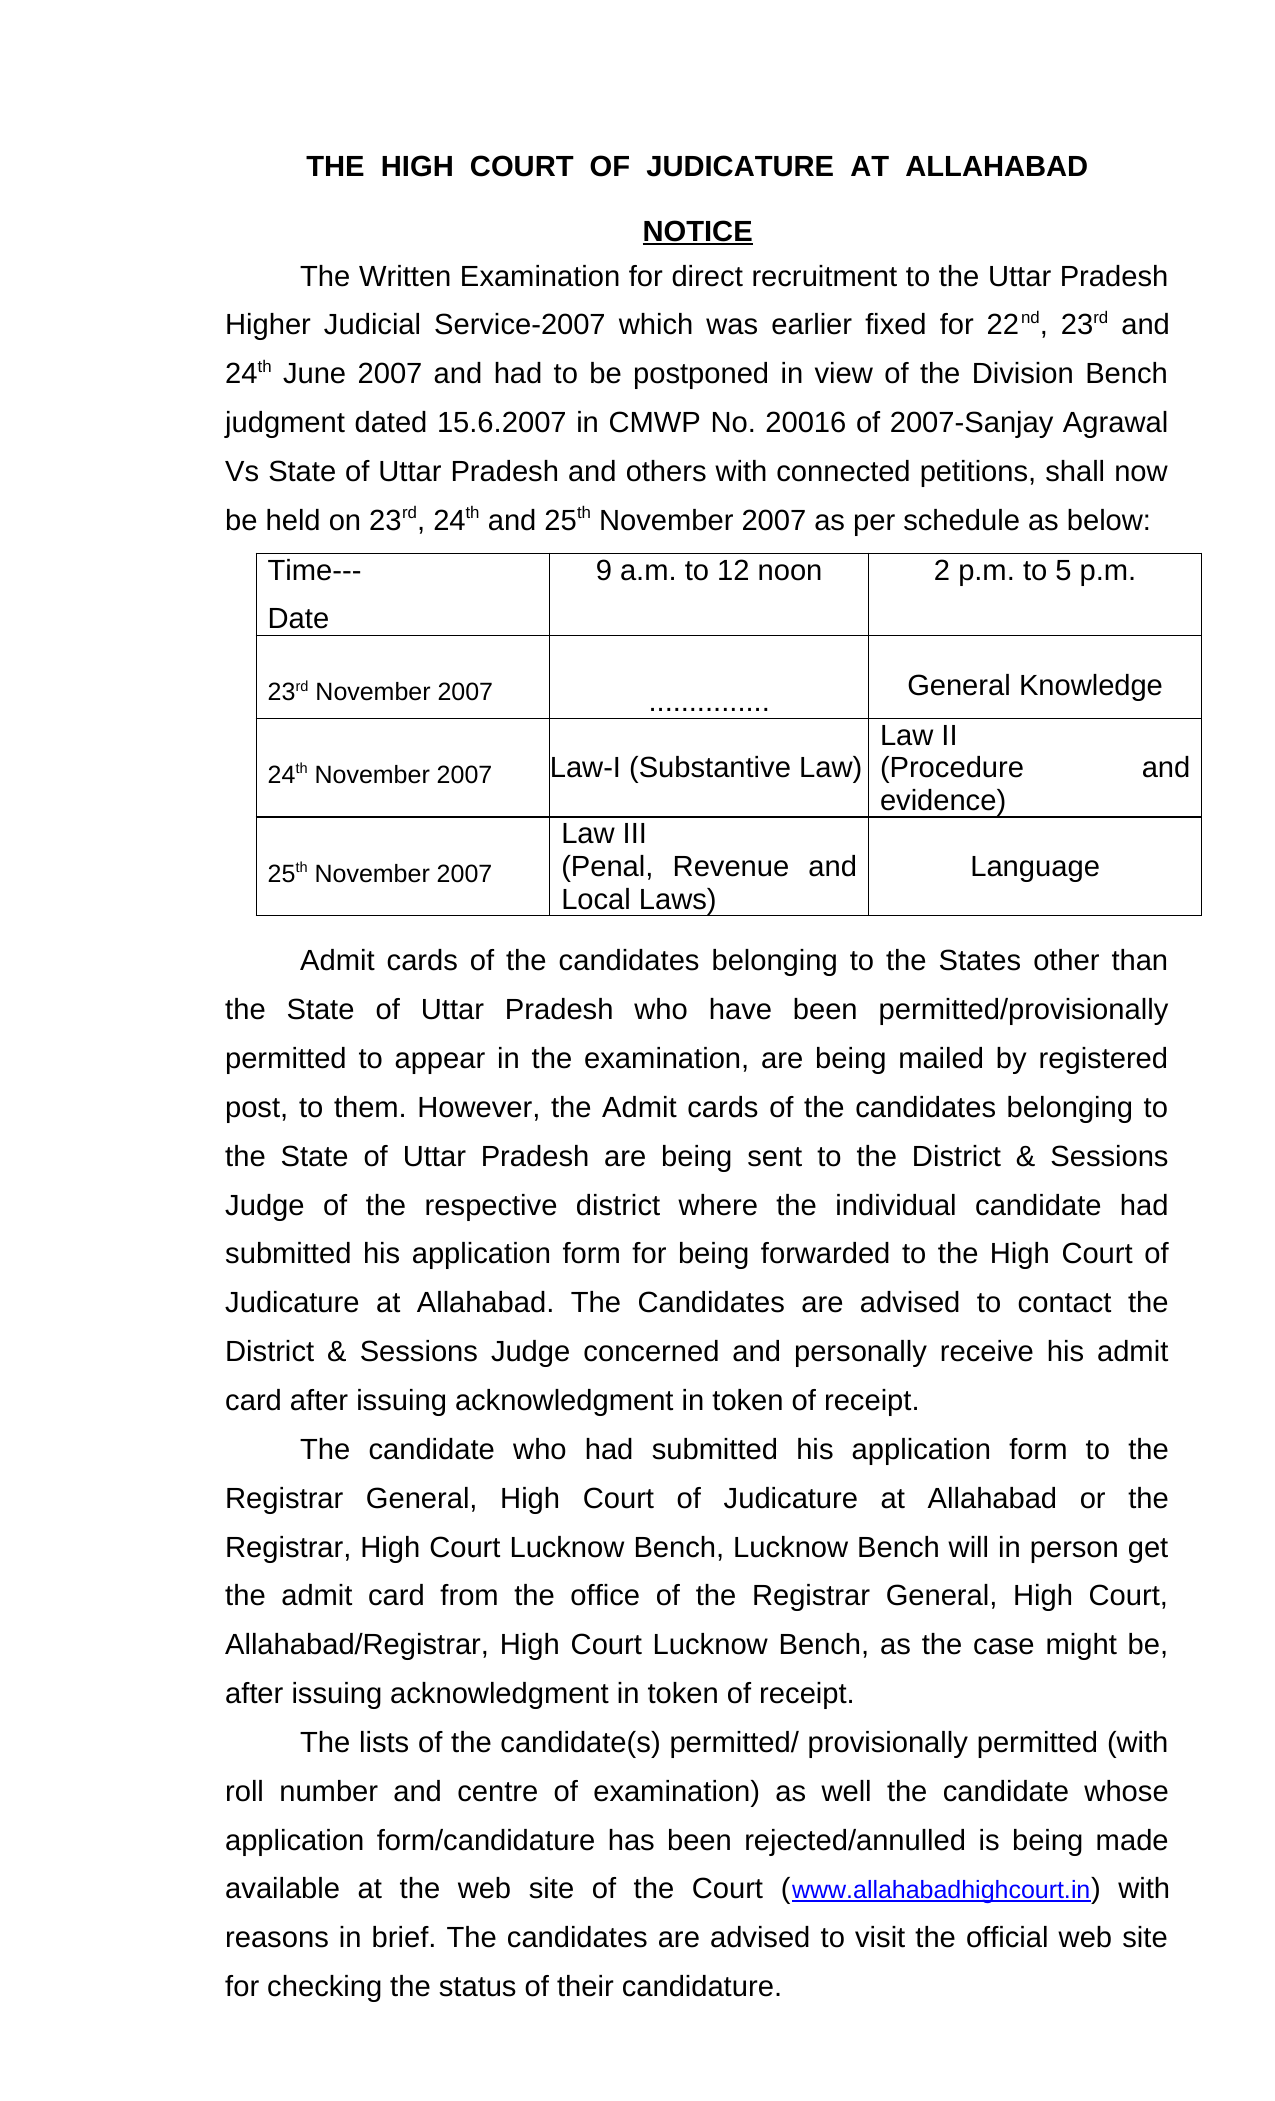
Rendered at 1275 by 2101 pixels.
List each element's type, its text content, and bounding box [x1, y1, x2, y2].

table_cell Law-I (Substantive Law) [550, 719, 868, 816]
text The candidate who had submitted his application form to the Registrar General, High Court of Judicature at Allahabad or the Registrar, High Court Lucknow Bench, Lucknow Bench will in person get the admit card from the office of the Registrar General, High Court, Allahabad/Registrar, High Court Lucknow Bench, as the case might be, after issuing acknowledgment in token of receipt. [225, 1433, 1170, 1710]
text NOTICE [225, 215, 1170, 248]
title THE HIGH COURT OF JUDICATURE AT ALLAHABAD [225, 150, 1170, 183]
table_header Time--- Date [257, 554, 549, 635]
table_cell ............... [550, 636, 868, 718]
text The Written Examination for direct recruitment to the Uttar Pradesh Higher Judicial Service-2007 which was earlier fixed for 22nd, 23rd and 24th June 2007 and had to be postponed in view of the Division Bench judgment dated 15.6.2007 in CMWP No. 20016 of 2007-Sanjay Agrawal Vs State of Uttar Pradesh and others with connected petitions, shall now be held on 23rd, 24th and 25th November 2007 as per schedule as below: [225, 259, 1170, 536]
table_header 9 a.m. to 12 noon [550, 554, 868, 635]
text Admit cards of the candidates belonging to the States other than the State of Uttar Pradesh who have been permitted/provisionally permitted to appear in the examination, are being mailed by registered post, to them. However, the Admit cards of the candidates belonging to the State of Uttar Pradesh are being sent to the District & Sessions Judge of the respective district where the individual candidate had submitted his application form for being forwarded to the High Court of Judicature at Allahabad. The Candidates are advised to contact the District & Sessions Judge concerned and personally receive his admit card after issuing acknowledgment in token of receipt. [225, 944, 1170, 1417]
table_header 2 p.m. to 5 p.m. [869, 554, 1201, 635]
table_cell Language [869, 818, 1201, 915]
table_cell 23rd November 2007 [257, 636, 549, 718]
table_cell 24th November 2007 [257, 719, 549, 816]
table_cell Law II (Procedure and evidence) [869, 719, 1201, 816]
table_cell General Knowledge [869, 636, 1201, 718]
table_cell Law III (Penal, Revenue and Local Laws) [550, 818, 868, 915]
text The lists of the candidate(s) permitted/ provisionally permitted (with roll number and centre of examination) as well the candidate whose application form/candidature has been rejected/annulled is being made available at the web site of the Court (www.allahabadhighcourt.in) with reasons in brief. The candidates are advised to visit the official web site for checking the status of their candidature. [225, 1726, 1170, 2003]
table_cell 25th November 2007 [257, 818, 549, 915]
